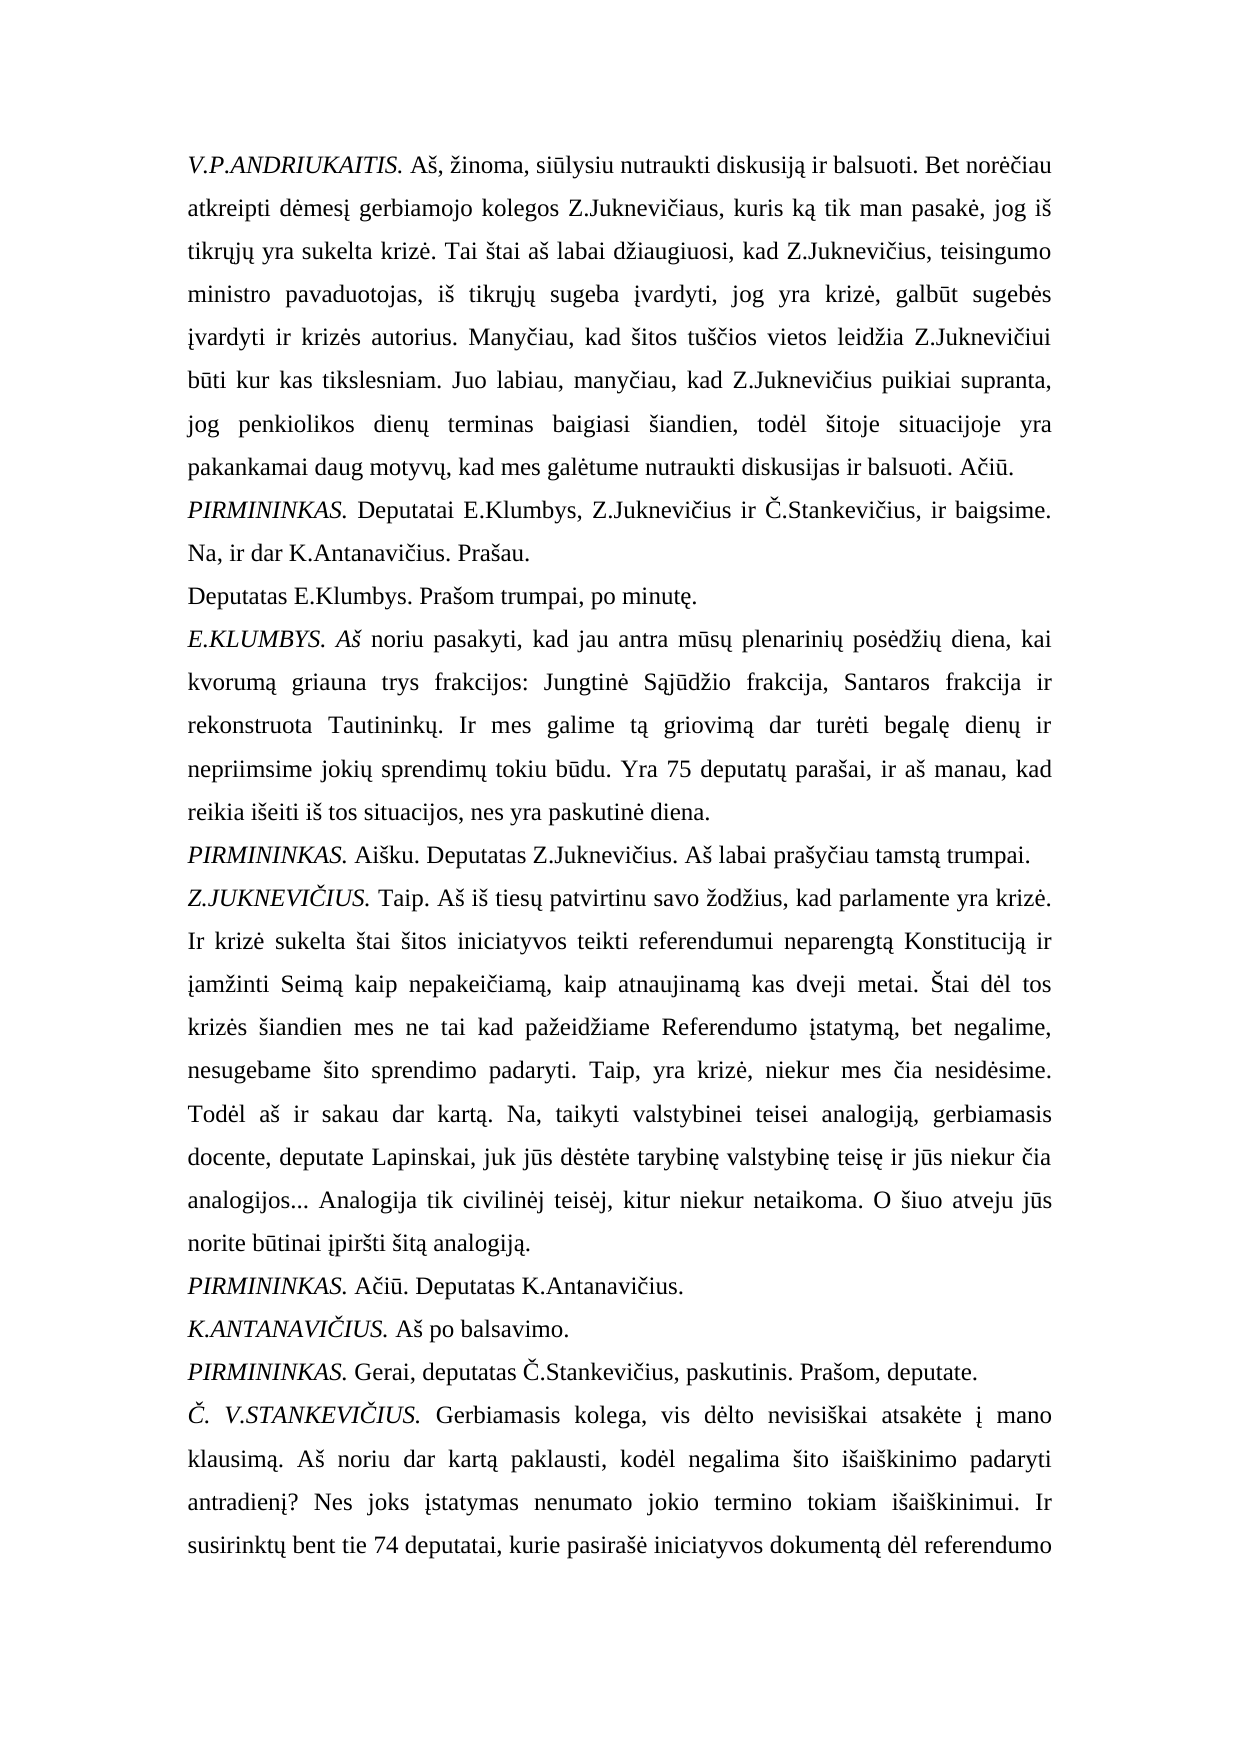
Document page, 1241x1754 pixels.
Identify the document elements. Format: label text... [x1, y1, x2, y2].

text E.KLUMBYS. Aš noriu pasakyti, kad jau antra mūsų plenarinių posėdžių diena, kai kvorumą griauna trys frakcijos: Jungtinė Sąjūdžio frakcija, Santaros frakcija ir rekonstruota Tautininkų. Ir mes galime tą griovimą dar turėti begalę dienų ir nepriimsime jokių sprendimų tokiu būdu. Yra 75 deputatų parašai, ir aš manau, kad reikia išeiti iš tos situacijos, nes yra paskutinė diena. [187, 624, 1053, 826]
text V.P.ANDRIUKAITIS. Aš, žinoma, siūlysiu nutraukti diskusiją ir balsuoti. Bet norėčiau atkreipti dėmesį gerbiamojo kolegos Z.Juknevičiaus, kuris ką tik man pasakė, jog iš tikrųjų yra sukelta krizė. Tai štai aš labai džiaugiuosi, kad Z.Juknevičius, teisingumo ministro pavaduotojas, iš tikrųjų sugeba įvardyti, jog yra krizė, galbūt sugebės įvardyti ir krizės autorius. Manyčiau, kad šitos tuščios vietos leidžia Z.Juknevičiui būti kur kas tikslesniam. Juo labiau, manyčiau, kad Z.Juknevičius puikiai supranta, jog penkiolikos dienų terminas baigiasi šiandien, todėl šitoje situacijoje yra pakankamai daug motyvų, kad mes galėtume nutraukti diskusijas ir balsuoti. Ačiū. [187, 150, 1053, 481]
text PIRMININKAS. Aišku. Deputatas Z.Juknevičius. Aš labai prašyčiau tamstą trumpai. [187, 840, 1053, 869]
text PIRMININKAS. Gerai, deputatas Č.Stankevičius, paskutinis. Prašom, deputate. [187, 1357, 1053, 1386]
text PIRMININKAS. Ačiū. Deputatas K.Antanavičius. [187, 1271, 1053, 1300]
text Č. V.STANKEVIČIUS. Gerbiamasis kolega, vis dėlto nevisiškai atsakėte į mano klausimą. Aš noriu dar kartą paklausti, kodėl negalima šito išaiškinimo padaryti antradienį? Nes joks įstatymas nenumato jokio termino tokiam išaiškinimui. Ir susirinktų bent tie 74 deputatai, kurie pasirašė iniciatyvos dokumentą dėl referendumo [187, 1401, 1053, 1559]
text PIRMININKAS. Deputatai E.Klumbys, Z.Juknevičius ir Č.Stankevičius, ir baigsime. Na, ir dar K.Antanavičius. Prašau. [187, 495, 1053, 567]
text Z.JUKNEVIČIUS. Taip. Aš iš tiesų patvirtinu savo žodžius, kad parlamente yra krizė. Ir krizė sukelta štai šitos iniciatyvos teikti referendumui neparengtą Konstituciją ir įamžinti Seimą kaip nepakeičiamą, kaip atnaujinamą kas dveji metai. Štai dėl tos krizės šiandien mes ne tai kad pažeidžiame Referendumo įstatymą, bet negalime, nesugebame šito sprendimo padaryti. Taip, yra krizė, niekur mes čia nesidėsime. Todėl aš ir sakau dar kartą. Na, taikyti valstybinei teisei analogiją, gerbiamasis docente, deputate Lapinskai, juk jūs dėstėte tarybinę valstybinę teisę ir jūs niekur čia analogijos... Analogija tik civilinėj teisėj, kitur niekur netaikoma. O šiuo atveju jūs norite būtinai įpiršti šitą analogiją. [187, 883, 1053, 1257]
text K.ANTANAVIČIUS. Aš po balsavimo. [187, 1314, 1053, 1343]
text Deputatas E.Klumbys. Prašom trumpai, po minutę. [187, 581, 1053, 610]
